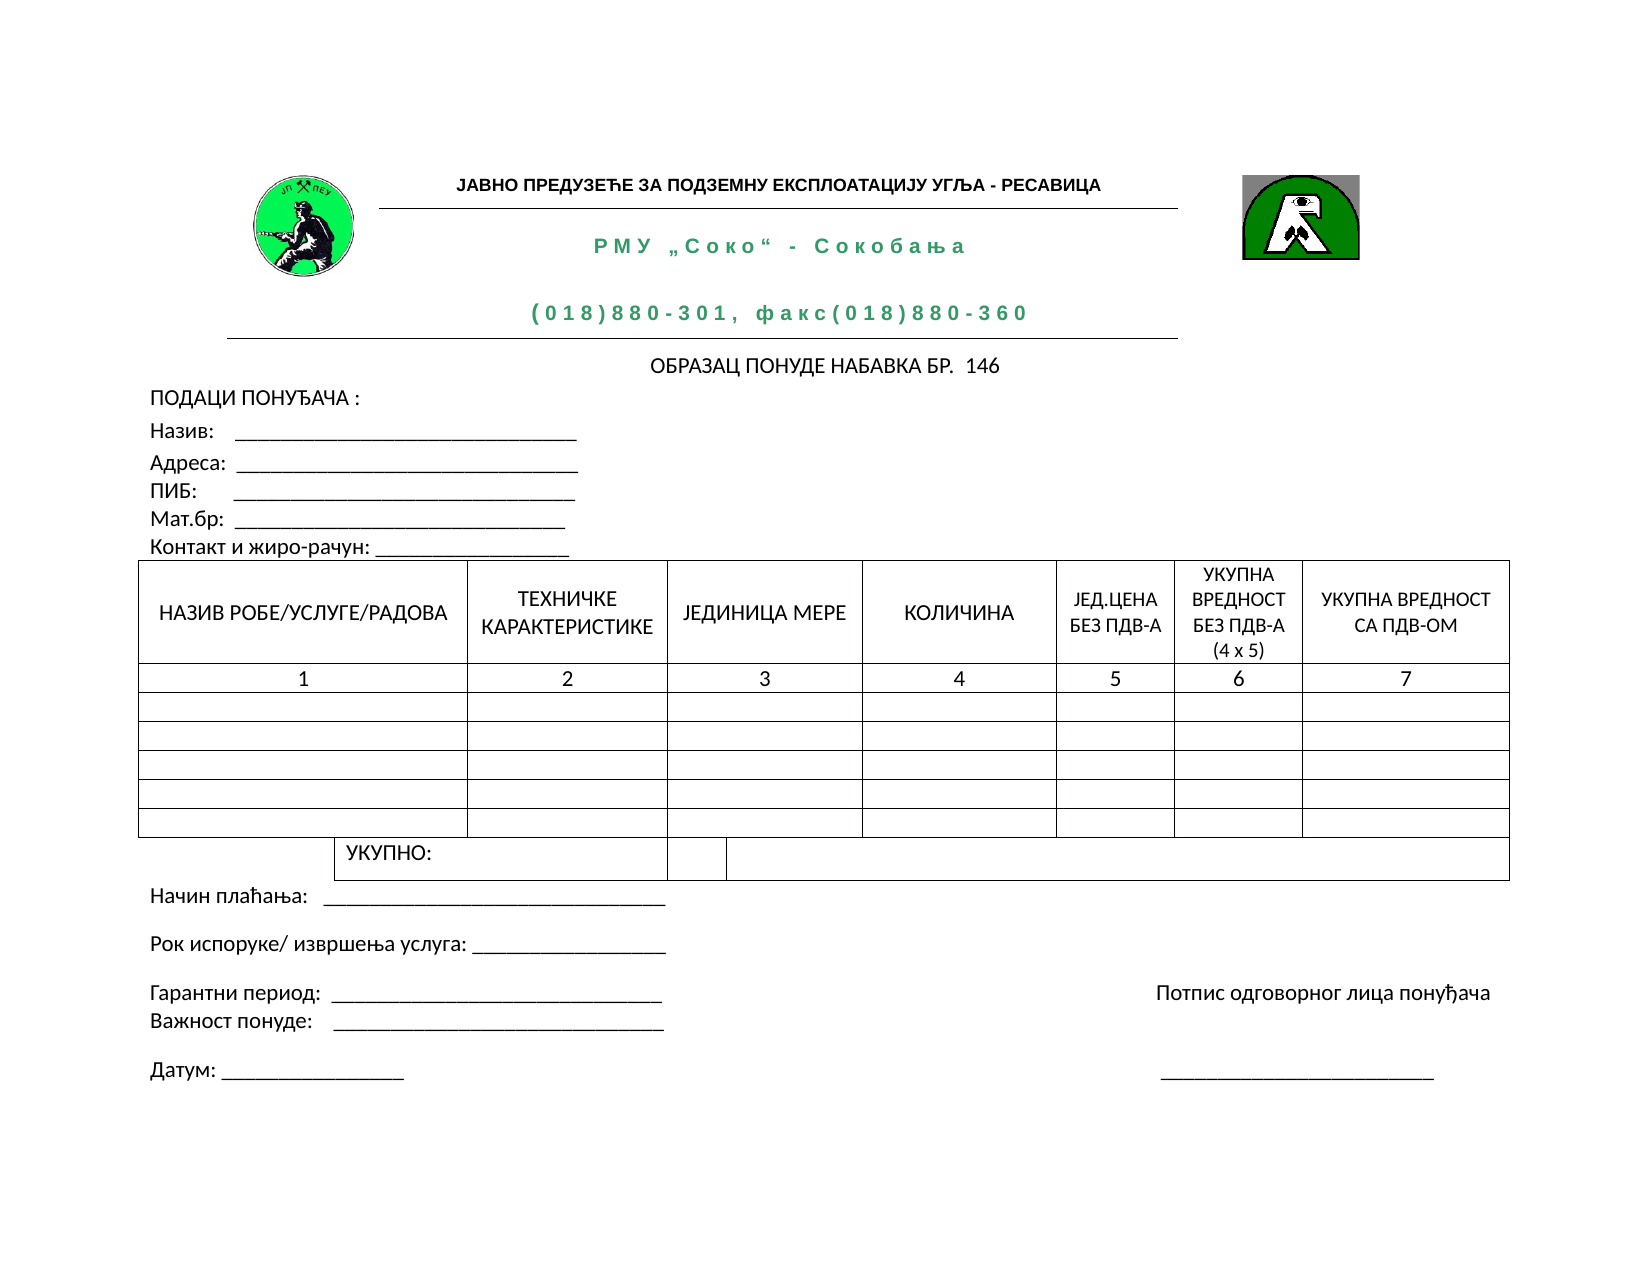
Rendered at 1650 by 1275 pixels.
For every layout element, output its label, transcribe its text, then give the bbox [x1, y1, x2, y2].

table_cell [668, 693, 862, 721]
table_cell [668, 722, 862, 750]
text ПИБ: ______________________________ [150, 476, 1500, 504]
text ПОДАЦИ ПОНУЂАЧА : [150, 383, 1500, 412]
table_header ЈЕДИНИЦА МЕРЕ [668, 561, 862, 663]
table_cell [139, 722, 467, 750]
table_cell [1303, 722, 1509, 750]
text Гарантни период: _____________________________ Потпис одговорног лица понуђача Важност понуде: _____________________________ [150, 978, 1500, 1034]
table_cell [668, 838, 726, 880]
table_cell [468, 693, 667, 721]
table_cell 5 [1057, 664, 1174, 692]
text ОБРАЗАЦ ПОНУДЕ НАБАВКА БР. 146 [150, 351, 1500, 379]
table_cell [468, 809, 667, 837]
table_cell [139, 693, 467, 721]
table_header ЈЕД.ЦЕНА БЕЗ ПДВ-А [1057, 561, 1174, 663]
table_cell [863, 751, 1056, 779]
text Начин плаћања: ______________________________ [150, 881, 1500, 909]
text Назив: ______________________________ [150, 416, 1500, 444]
table_cell [1175, 693, 1302, 721]
table_cell [1175, 751, 1302, 779]
picture [1242, 175, 1360, 260]
table_cell 7 [1303, 664, 1509, 692]
table_cell [1175, 809, 1302, 837]
table_cell [1303, 809, 1509, 837]
table_cell [863, 693, 1056, 721]
table_cell [1057, 751, 1174, 779]
table_header УКУПНА ВРЕДНОСТ БЕЗ ПДВ-А (4 x 5) [1175, 561, 1302, 663]
text Контакт и жиро-рачун: _________________ [150, 532, 1500, 560]
table_cell [468, 722, 667, 750]
table_cell [863, 722, 1056, 750]
text Датум: ________________ ________________________ [150, 1055, 1500, 1083]
table_cell [1175, 780, 1302, 808]
table_cell 3 [668, 664, 862, 692]
table_cell [139, 838, 334, 880]
table_cell [1303, 751, 1509, 779]
table_header КОЛИЧИНА [863, 561, 1056, 663]
table_cell [139, 751, 467, 779]
table_cell [1057, 722, 1174, 750]
table_cell [727, 838, 1509, 880]
table_cell [668, 809, 862, 837]
text Рок испоруке/ извршења услуга: _________________ [150, 929, 1500, 958]
table_cell [1303, 780, 1509, 808]
text Адреса: ______________________________ [150, 448, 1500, 476]
table_header ЈАВНО ПРЕДУЗЕЋЕ ЗА ПОДЗЕМНУ ЕКСПЛОАТАЦИЈУ УГЉА - РЕСАВИЦА [379, 150, 1178, 208]
table_cell [1057, 693, 1174, 721]
table_cell [668, 751, 862, 779]
table_cell 6 [1175, 664, 1302, 692]
table_cell [1303, 693, 1509, 721]
table_header УКУПНА ВРЕДНОСТ СА ПДВ-ОМ [1303, 561, 1509, 663]
table_cell УКУПНО: [335, 838, 667, 880]
table_header ТЕХНИЧКЕ КАРАКТЕРИСТИКЕ [468, 561, 667, 663]
table_header [227, 150, 379, 338]
table_cell [1057, 809, 1174, 837]
table_cell 2 [468, 664, 667, 692]
table_cell [1175, 722, 1302, 750]
table_cell [468, 780, 667, 808]
table_cell 4 [863, 664, 1056, 692]
table_cell [863, 809, 1056, 837]
table_cell [863, 780, 1056, 808]
table_header [1178, 150, 1424, 338]
table_cell [139, 780, 467, 808]
table_header НАЗИВ РОБЕ/УСЛУГЕ/РАДОВА [139, 561, 467, 663]
table_cell РМУ „Соко“ - Сокобања (018)880-301, факс(018)880-360 [379, 209, 1178, 338]
table_cell [1057, 780, 1174, 808]
text Мат.бр: _____________________________ [150, 504, 1500, 532]
picture [252, 175, 354, 277]
table_cell [668, 780, 862, 808]
table_cell [468, 751, 667, 779]
table_cell 1 [139, 664, 467, 692]
table_cell [139, 809, 467, 837]
